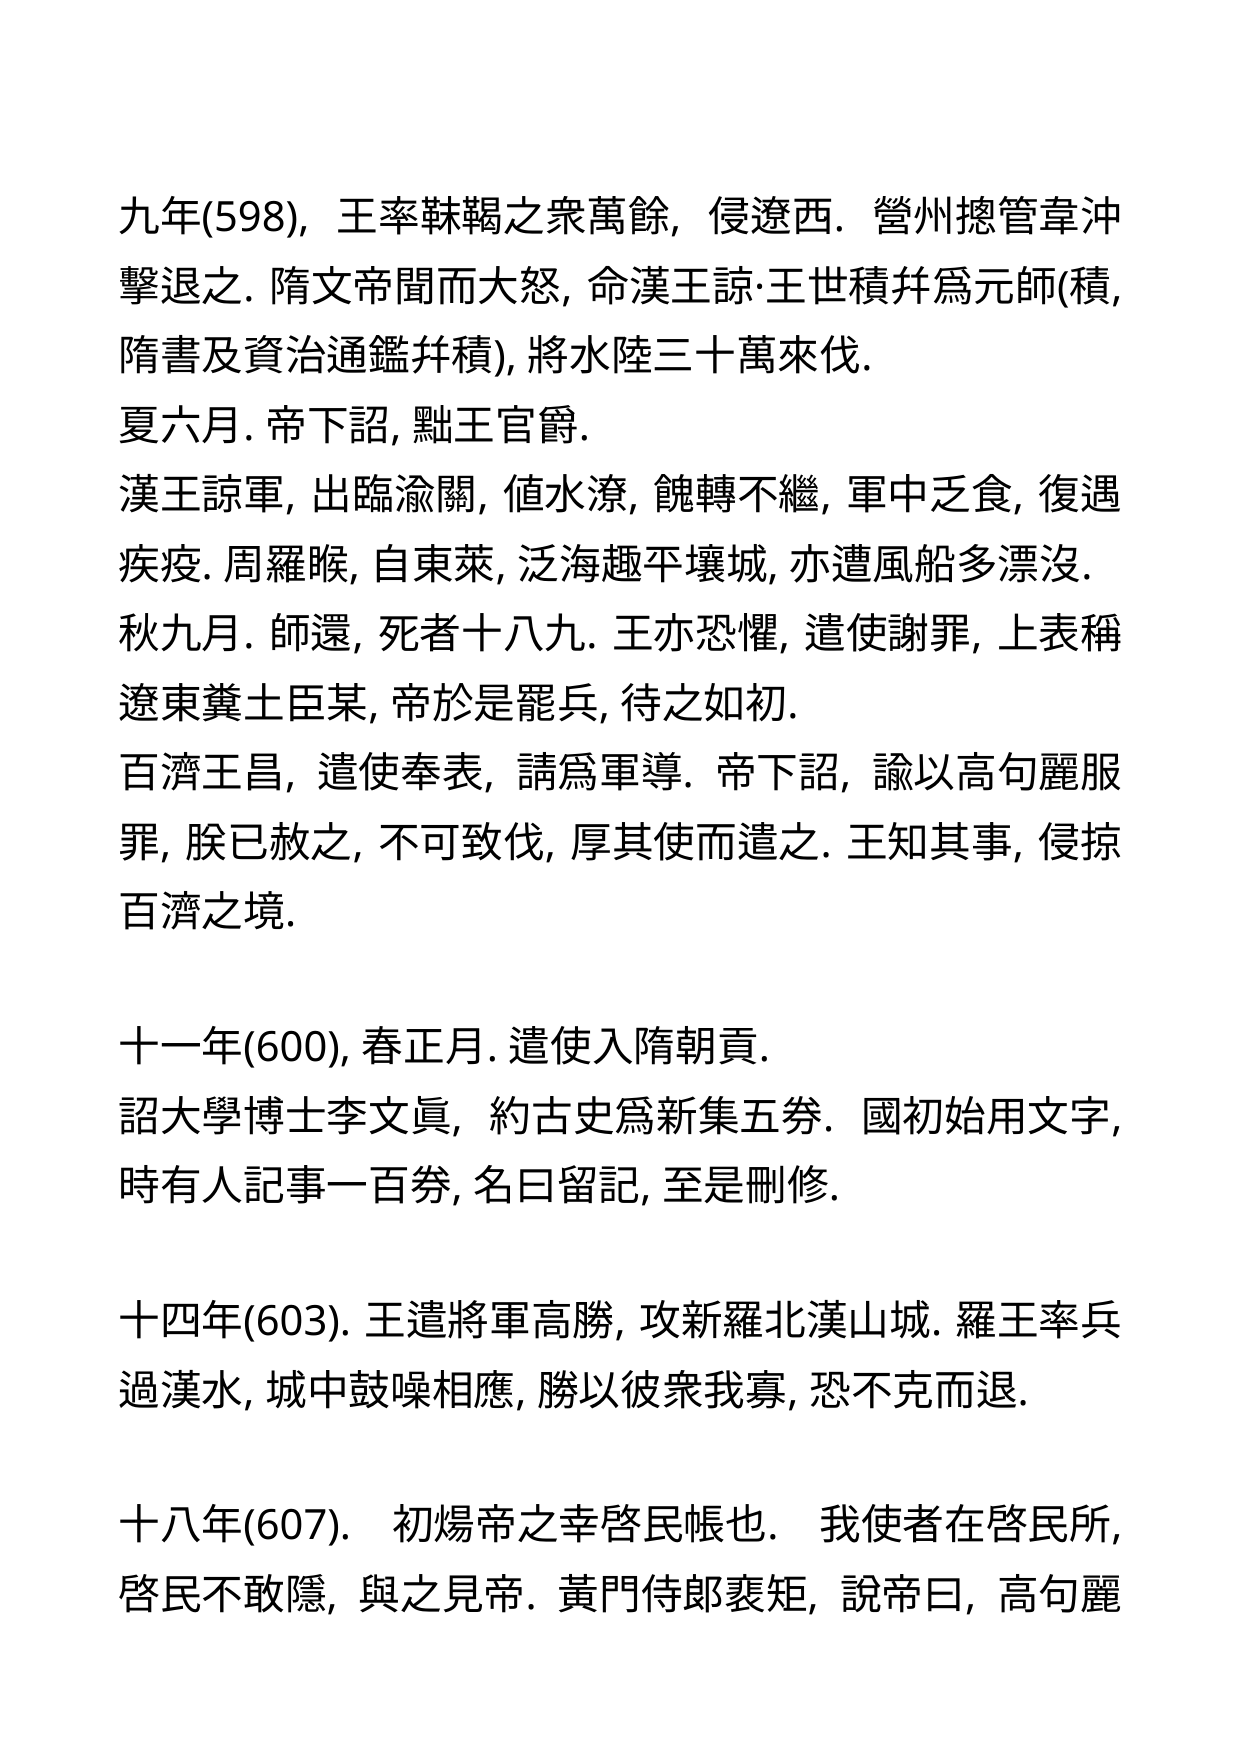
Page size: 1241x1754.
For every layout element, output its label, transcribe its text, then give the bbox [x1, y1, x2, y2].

text 秋九月. 師還, 死者十八九. 王亦恐懼, 遣使謝罪, 上表稱遼東糞土臣某, 帝於是罷兵, 待之如初. [118, 601, 1122, 731]
text 十八年(607). 初煬帝之幸啓民帳也. 我使者在啓民所, 啓民不敢隱, 與之見帝. 黃門侍郞裵矩, 說帝曰, 高句麗 [118, 1491, 1122, 1621]
text 十一年(600), 春正月. 遣使入隋朝貢. [118, 1013, 1122, 1074]
text 九年(598), 王率靺鞨之衆萬餘, 侵遼西. 營州摠管韋沖 擊退之. 隋文帝聞而大怒, 命漢王諒·王世積幷爲元師(積, 隋書及資治通鑑幷積), 將水陸三十萬來伐. [118, 183, 1122, 383]
text 詔大學博士李文眞, 約古史爲新集五券. 國初始用文字, 時有人記事一百券, 名曰留記, 至是刪修. [118, 1083, 1122, 1213]
text 十四年(603). 王遣將軍高勝, 攻新羅北漢山城. 羅王率兵過漢水, 城中鼓噪相應, 勝以彼衆我寡, 恐不克而退. [118, 1287, 1122, 1417]
text 夏六月. 帝下詔, 黜王官爵. [118, 392, 1122, 452]
text 百濟王昌, 遣使奉表, 請爲軍導. 帝下詔, 諭以高句麗服罪, 朕已赦之, 不可致伐, 厚其使而遣之. 王知其事, 侵掠百濟之境. [118, 739, 1122, 939]
text 漢王諒軍, 出臨渝關, 値水潦, 餽轉不繼, 軍中乏食, 復遇疾疫. 周羅睺, 自東萊, 泛海趣平壤城, 亦遭風船多漂沒. [118, 461, 1122, 591]
